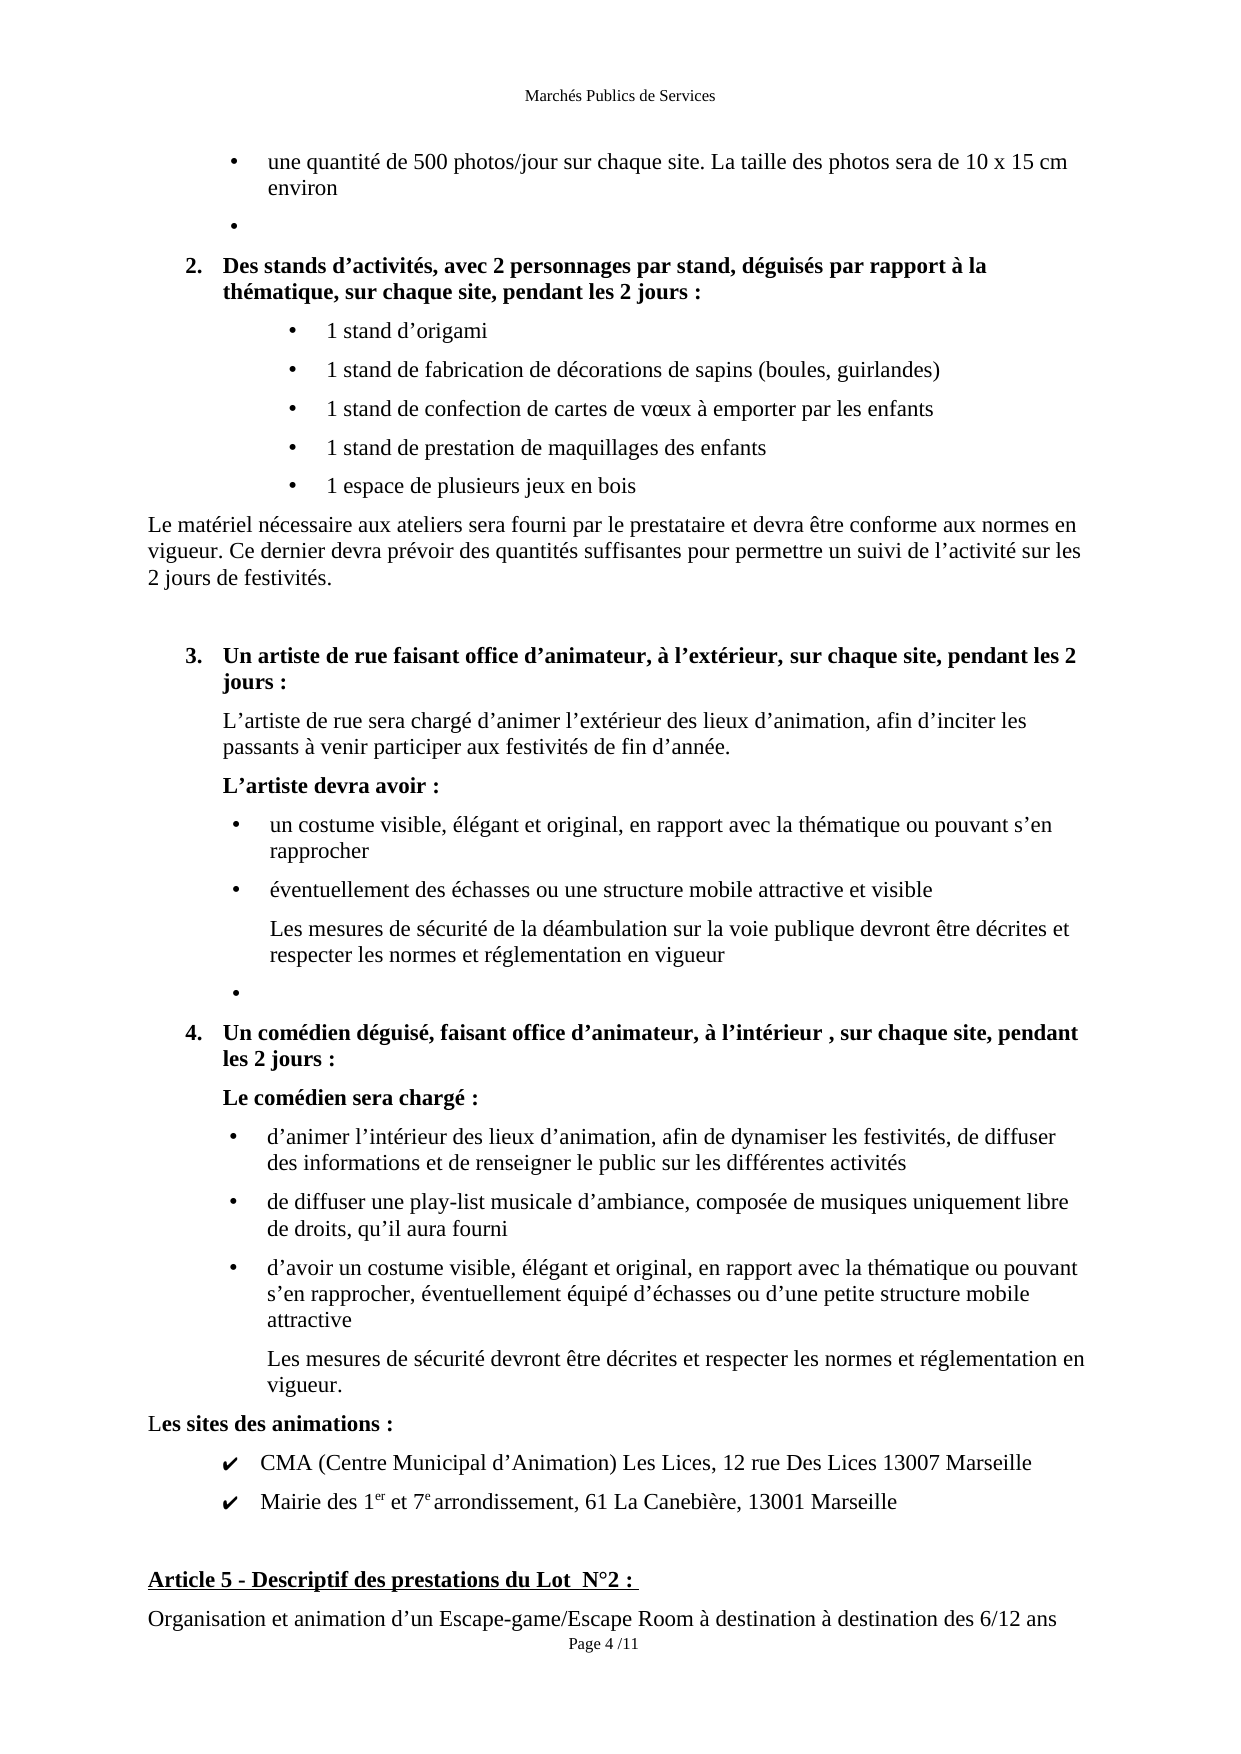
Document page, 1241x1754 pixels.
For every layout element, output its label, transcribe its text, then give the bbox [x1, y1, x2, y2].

list Le comédien sera chargé : [185, 1084, 1093, 1111]
list 1 stand de confection de cartes de vœux à emporter par les enfants [288, 395, 1093, 421]
text Le matériel nécessaire aux ateliers sera fourni par le prestataire et devra être conforme aux normes en vigueur. Ce dernier devra prévoir des quantités suffisantes pour permettre un suivi de l’activité sur les 2 jours de festivités. [148, 511, 1093, 590]
text Les sites des animations : [148, 1410, 1093, 1437]
list L’artiste de rue sera chargé d’animer l’extérieur des lieux d’animation, afin d’inciter les passants à venir participer aux festivités de fin d’année. [185, 707, 1093, 759]
list d’avoir un costume visible, élégant et original, en rapport avec la thématique ou pouvant s’en rapprocher, éventuellement équipé d’échasses ou d’une petite structure mobile attractive [229, 1253, 1093, 1333]
list Un artiste de rue faisant office d’animateur, à l’extérieur, sur chaque site, pendant les 2 jours : [185, 642, 1093, 694]
list un costume visible, élégant et original, en rapport avec la thématique ou pouvant s’en rapprocher [232, 811, 1093, 864]
list Les mesures de sécurité de la déambulation sur la voie publique devront être décrites et respecter les normes et réglementation en vigueur [232, 915, 1093, 968]
list CMA (Centre Municipal d’Animation) Les Lices, 12 rue Des Lices 13007 Marseille [223, 1449, 1093, 1476]
list Des stands d’activités, avec 2 personnages par stand, déguisés par rapport à la thématique, sur chaque site, pendant les 2 jours : [185, 252, 1093, 304]
list 1 stand de prestation de maquillages des enfants [288, 433, 1093, 460]
list éventuellement des échasses ou une structure mobile attractive et visible [232, 876, 1093, 902]
list de diffuser une play-list musicale d’ambiance, composée de musiques uniquement libre de droits, qu’il aura fourni [229, 1188, 1093, 1241]
list 1 espace de plusieurs jeux en bois [288, 472, 1093, 499]
list Un comédien déguisé, faisant office d’animateur, à l’intérieur , sur chaque site, pendant les 2 jours : [185, 1019, 1093, 1072]
list Les mesures de sécurité devront être décrites et respecter les normes et réglementation en vigueur. [229, 1345, 1093, 1398]
list Mairie des 1er et 7e arrondissement, 61 La Canebière, 13001 Marseille [223, 1488, 1093, 1514]
list une quantité de 500 photos/jour sur chaque site. La taille des photos sera de 10 x 15 cm environ [230, 148, 1093, 200]
text Article 5 - Descriptif des prestations du Lot N°2 : [148, 1566, 1093, 1592]
text Organisation et animation d’un Escape-game/Escape Room à destination à destination des 6/12 ans [148, 1604, 1093, 1631]
list 1 stand de fabrication de décorations de sapins (boules, guirlandes) [288, 356, 1093, 382]
list L’artiste devra avoir : [185, 772, 1093, 798]
list d’animer l’intérieur des lieux d’animation, afin de dynamiser les festivités, de diffuser des informations et de renseigner le public sur les différentes activités [229, 1123, 1093, 1176]
list 1 stand d’origami [288, 317, 1093, 343]
